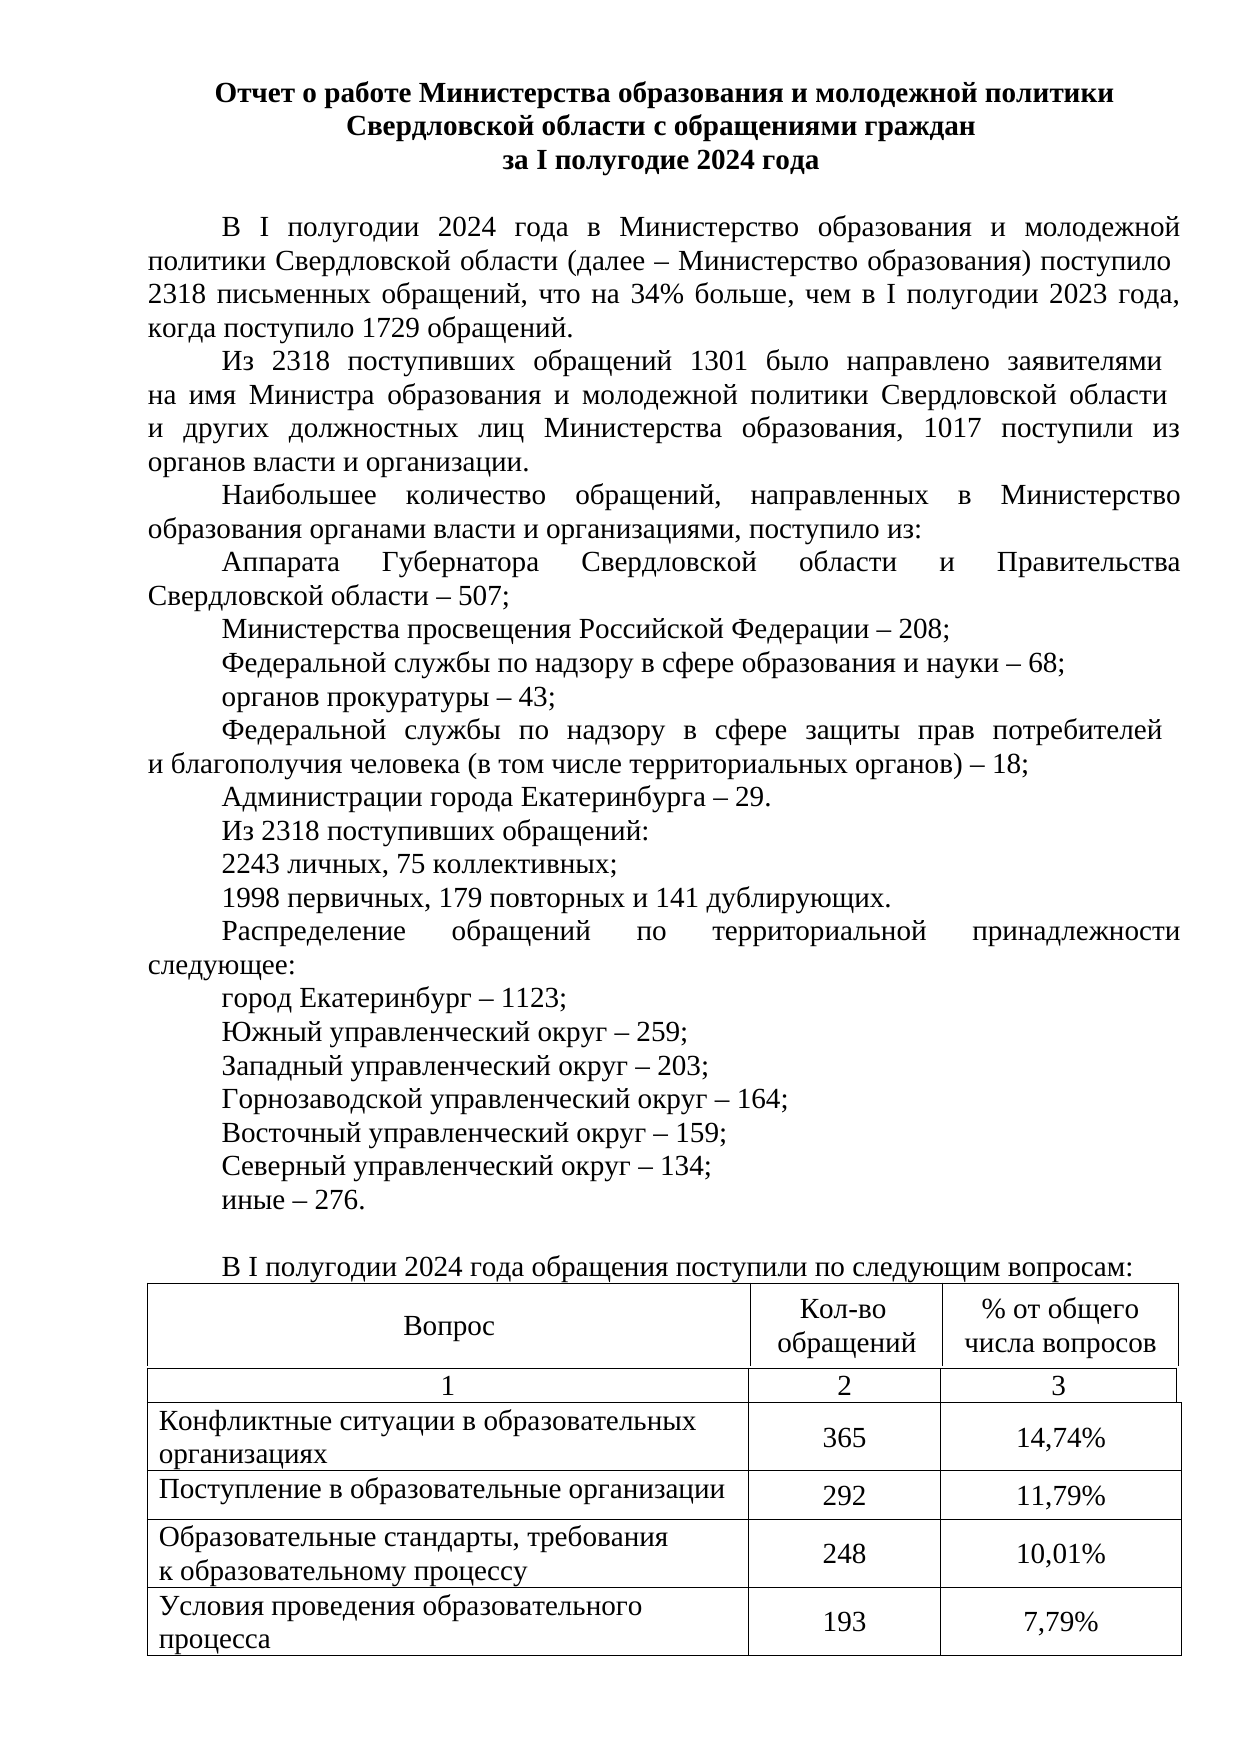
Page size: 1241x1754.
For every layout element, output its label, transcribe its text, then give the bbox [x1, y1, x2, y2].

text органов прокуратуры – 43; [148, 679, 1181, 712]
text город Екатеринбург – 1123; [148, 981, 1181, 1014]
text Южный управленческий округ – 259; [148, 1014, 1181, 1048]
table_header 1 [148, 1369, 748, 1402]
table_cell 193 [749, 1588, 940, 1655]
text В I полугодии 2024 года обращения поступили по следующим вопросам: [148, 1249, 1181, 1282]
table_header [1177, 1368, 1181, 1402]
table_header % от общего числа вопросов [943, 1284, 1178, 1366]
text за I полугодие 2024 года [148, 142, 1181, 176]
text Горнозаводской управленческий округ – 164; [148, 1081, 1181, 1115]
table_cell Условия проведения образовательного процесса [148, 1588, 748, 1655]
text Федеральной службы по надзору в сфере защиты прав потребителей и благополучия человека (в том числе территориальных органов) – 18; [148, 712, 1181, 779]
table_cell Конфликтные ситуации в образовательных организациях [148, 1403, 748, 1470]
table_header 2 [749, 1369, 940, 1402]
table_cell 365 [749, 1403, 940, 1470]
table_header Вопрос [148, 1284, 750, 1366]
text Аппарата Губернатора Свердловской области и Правительства Свердловской области – 507; [148, 544, 1181, 612]
table_cell 10,01% [941, 1520, 1181, 1587]
table_cell Поступление в образовательные организации [148, 1471, 748, 1518]
table_cell 14,74% [941, 1403, 1181, 1470]
table_cell Образовательные стандарты, требования к образовательному процессу [148, 1520, 748, 1587]
text Администрации города Екатеринбурга – 29. [221, 779, 1181, 813]
text Восточный управленческий округ – 159; [148, 1115, 1181, 1148]
text Отчет о работе Министерства образования и молодежной политики Свердловской области с обращениями граждан [148, 75, 1181, 142]
text Из 2318 поступивших обращений: [148, 813, 1181, 846]
table_header 3 [941, 1369, 1176, 1402]
text Западный управленческий округ – 203; [148, 1048, 1181, 1081]
text Северный управленческий округ – 134; [148, 1148, 1181, 1182]
table_cell 248 [749, 1520, 940, 1587]
table_cell 292 [749, 1471, 940, 1518]
table_cell 11,79% [941, 1471, 1181, 1518]
text Министерства просвещения Российской Федерации – 208; [148, 612, 1181, 645]
text Из 2318 поступивших обращений 1301 было направлено заявителями на имя Министра образования и молодежной политики Свердловской области и других должностных лиц Министерства образования, 1017 поступили из органов власти и организации. [148, 343, 1181, 477]
text 1998 первичных, 179 повторных и 141 дублирующих. [148, 880, 1181, 913]
text Наибольшее количество обращений, направленных в Министерство образования органами власти и организациями, поступило из: [148, 477, 1181, 544]
text иные – 276. [148, 1182, 1181, 1215]
text 2243 личных, 75 коллективных; [148, 846, 1181, 880]
table_cell 7,79% [941, 1588, 1181, 1655]
text В I полугодии 2024 года в Министерство образования и молодежной политики Свердловской области (далее – Министерство образования) поступило 2318 письменных обращений, что на 34% больше, чем в I полугодии 2023 года, когда поступило 1729 обращений. [148, 209, 1181, 343]
table_header Кол-во обращений [751, 1284, 942, 1366]
text Федеральной службы по надзору в сфере образования и науки – 68; [148, 645, 1181, 679]
text Распределение обращений по территориальной принадлежности следующее: [148, 913, 1181, 981]
